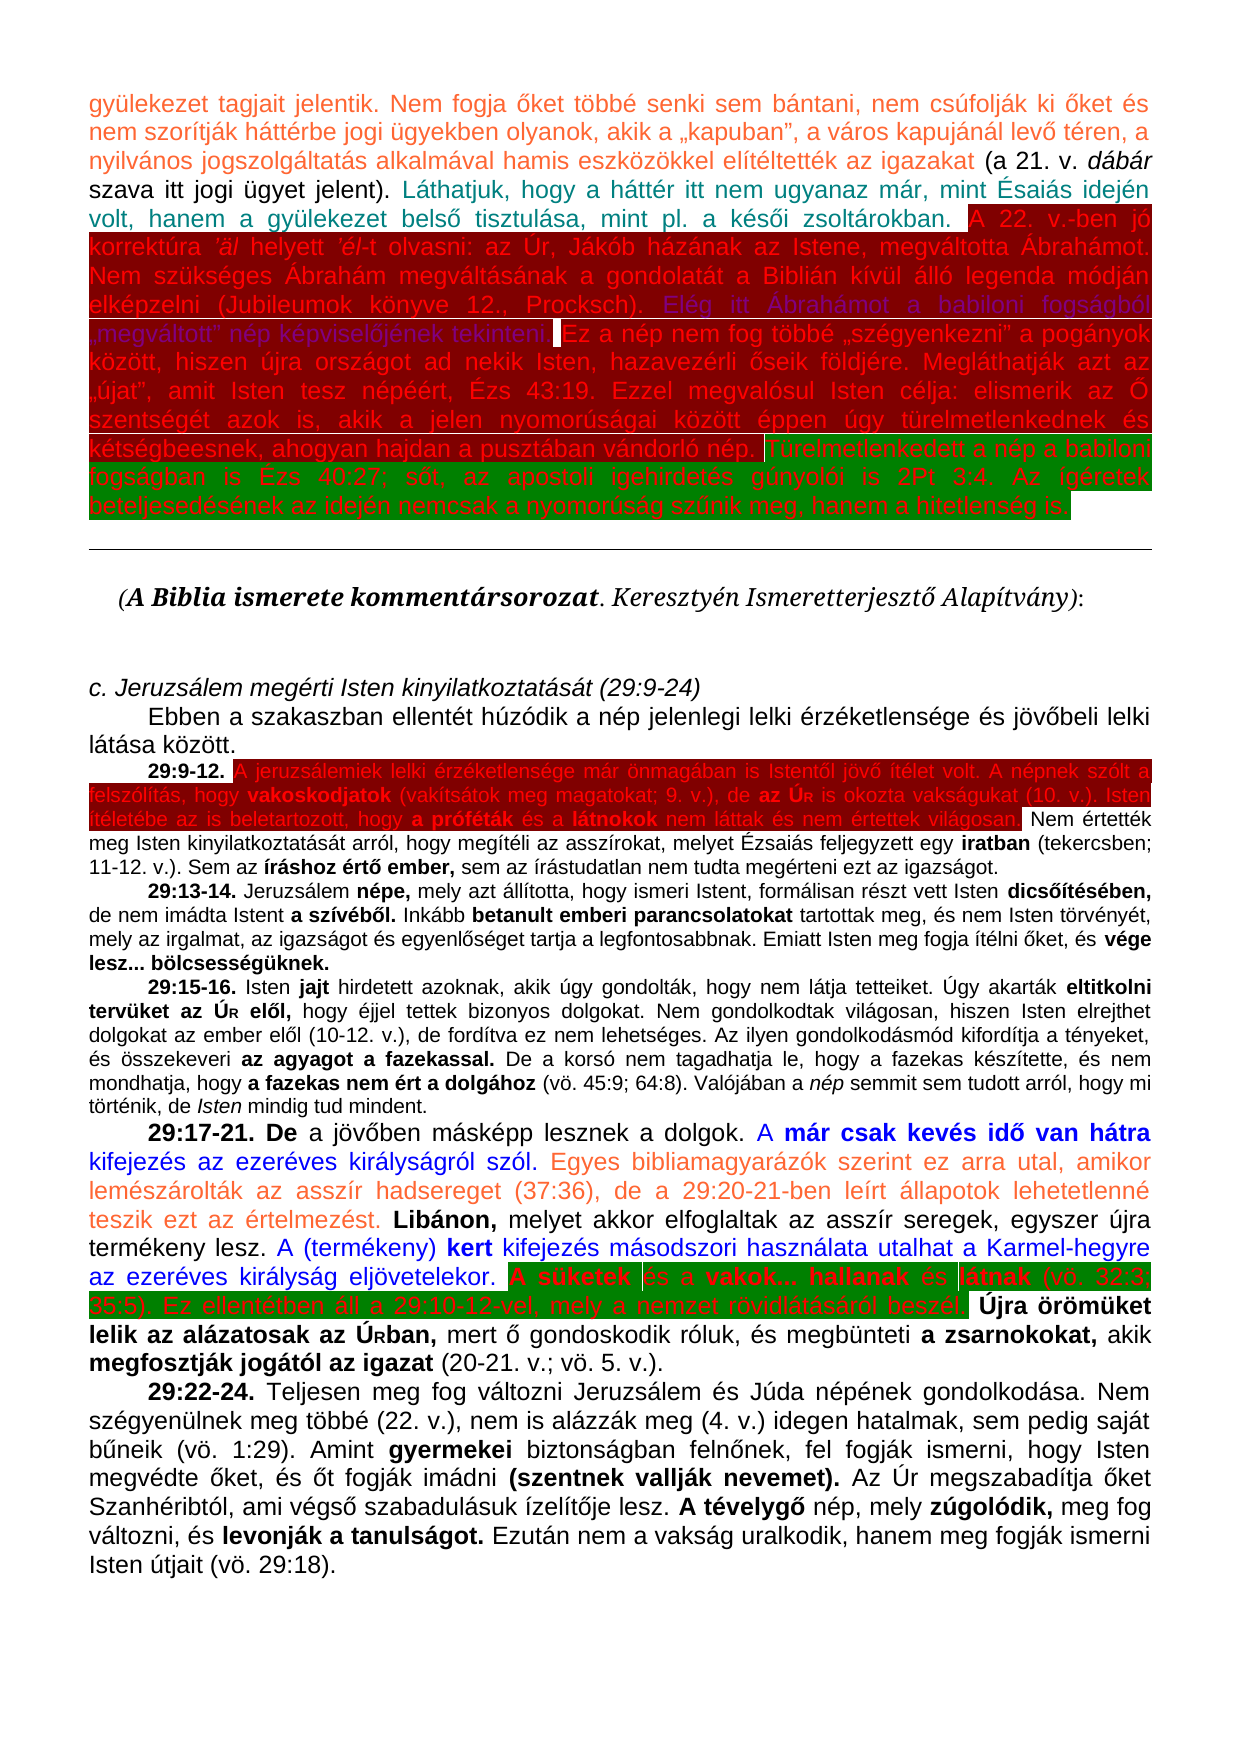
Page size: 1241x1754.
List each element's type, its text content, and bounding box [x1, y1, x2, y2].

text 29:22-24. Teljesen meg fog változni Jeruzsálem és Júda népének gondolkodása. Nem szégyenülnek meg többé (22. v.), nem is alázzák meg (4. v.) idegen hatalmak, sem pedig saját bűneik (vö. 1:29). Amint gyermekei biztonságban felnőnek, fel fogják ismerni, hogy Isten megvédte őket, és őt fogják imádni (szentnek vallják nevemet). Az Úr megszabadítja őket Szanhéribtól, ami végső szabadulásuk ízelítője lesz. A tévelygő nép, mely zúgolódik, meg fog változni, és levonják a tanulságot. Ezután nem a vakság uralkodik, hanem meg fogják ismerni Isten útjait (vö. 29:18). [88, 1377, 1152, 1578]
text (A Biblia ismerete kommentársorozat. Keresztyén Ismeretterjesztő Alapítvány): [88, 550, 1152, 643]
text 29:17-21. De a jövőben másképp lesznek a dolgok. A már csak kevés idő van hátra kifejezés az ezeréves királyságról szól. Egyes bibliamagyarázók szerint ez arra utal, amikor lemészárolták az asszír hadsereget (37:36), de a 29:20-21-ben leírt állapotok lehetetlenné teszik ezt az értelmezést. Libánon, melyet akkor elfoglaltak az asszír seregek, egyszer újra termékeny lesz. A (termékeny) kert kifejezés másodszori használata utalhat a Karmel-hegyre az ezeréves királyság eljövetelekor. A süketek és a vakok... hallanak és látnak (vö. 32:3; 35:5). Ez ellentétben áll a 29:10-12-vel, mely a nemzet rövidlátásáról beszél. Újra örömüket lelik az alázatosak az Úrban, mert ő gondoskodik róluk, és megbünteti a zsarnokokat, akik megfosztják jogától az igazat (20-21. v.; vö. 5. v.). [88, 1118, 1152, 1377]
text Ebben a szakaszban ellentét húzódik a nép jelenlegi lelki érzéketlensége és jövőbeli lelki látása között. [88, 701, 1152, 759]
text 29:15-16. Isten jajt hirdetett azoknak, akik úgy gondolták, hogy nem látja tetteiket. Úgy akarták eltitkolni tervüket az Úr elől, hogy éjjel tettek bizonyos dolgokat. Nem gondolkodtak világosan, hiszen Isten elrejthet dolgokat az ember elől (10-12. v.), de fordítva ez nem lehetséges. Az ilyen gondolkodásmód kifordítja a tényeket, és összekeveri az agyagot a fazekassal. De a korsó nem tagadhatja le, hogy a fazekas készítette, és nem mondhatja, hogy a fazekas nem ért a dolgához (vö. 45:9; 64:8). Valójában a nép semmit sem tudott arról, hogy mi történik, de Isten mindig tud mindent. [88, 974, 1152, 1118]
text 29:9-12. A jeruzsálemiek lelki érzéketlensége már önmagában is Istentől jövő ítélet volt. A népnek szólt a felszólítás, hogy vakoskodjatok (vakítsátok meg magatokat; 9. v.), de az Úr is okozta vakságukat (10. v.). Isten ítéletébe az is beletartozott, hogy a próféták és a látnokok nem láttak és nem értettek világosan. Nem értették meg Isten kinyilatkoztatását arról, hogy megítéli az asszírokat, melyet Ézsaiás feljegyzett egy iratban (tekercsben; 11-12. v.). Sem az íráshoz értő ember, sem az írástudatlan nem tudta megérteni ezt az igazságot. [88, 759, 1152, 879]
text c. Jeruzsálem megérti Isten kinyilatkoztatását (29:9-24) [88, 673, 1152, 701]
text gyülekezet tagjait jelentik. Nem fogja őket többé senki sem bántani, nem csúfolják ki őket és nem szorítják háttérbe jogi ügyekben olyanok, akik a „kapuban”, a város kapujánál levő téren, a nyilvános jogszolgáltatás alkalmával hamis eszközökkel elítéltették az igazakat (a 21. v. dábár szava itt jogi ügyet jelent). Láthatjuk, hogy a háttér itt nem ugyanaz már, mint Ésaiás idején volt, hanem a gyülekezet belső tisztulása, mint pl. a késői zsoltárokban. A 22. v.-ben jó korrektúra ’äl helyett ’él‑t olvasni: az Úr, Jákób házának az Istene, megváltotta Ábrahámot. Nem szükséges Ábrahám megváltásának a gondolatát a Biblián kívül álló legenda módján elképzelni (Jubileumok könyve 12., Procksch). Elég itt Ábrahámot a babiloni fogságból „megváltott” nép képviselőjének tekinteni. Ez a nép nem fog többé „szégyenkezni” a pogányok között, hiszen újra országot ad nekik Isten, hazavezérli őseik földjére. Megláthatják azt az „újat”, amit Isten tesz népéért, Ézs 43:19. Ezzel megvalósul Isten célja: elismerik az Ő szentségét azok is, akik a jelen nyomorúságai között éppen úgy türelmetlenkednek és kétségbeesnek, ahogyan hajdan a pusztában vándorló nép. Türelmetlenkedett a nép a babiloni fogságban is Ézs 40:27; sőt, az apostoli igehirdetés gúnyolói is 2Pt 3:4. Az ígéretek beteljesedésének az idején nemcsak a nyomorúság szűnik meg, hanem a hitetlenség is. [88, 88, 1152, 520]
text 29:13-14. Jeruzsálem népe, mely azt állította, hogy ismeri Istent, formálisan részt vett Isten dicsőítésében, de nem imádta Istent a szívéből. Inkább betanult emberi parancsolatokat tartottak meg, és nem Isten törvényét, mely az irgalmat, az igazságot és egyenlőséget tartja a legfontosabbnak. Emiatt Isten meg fogja ítélni őket, és vége lesz... bölcsességüknek. [88, 879, 1152, 974]
